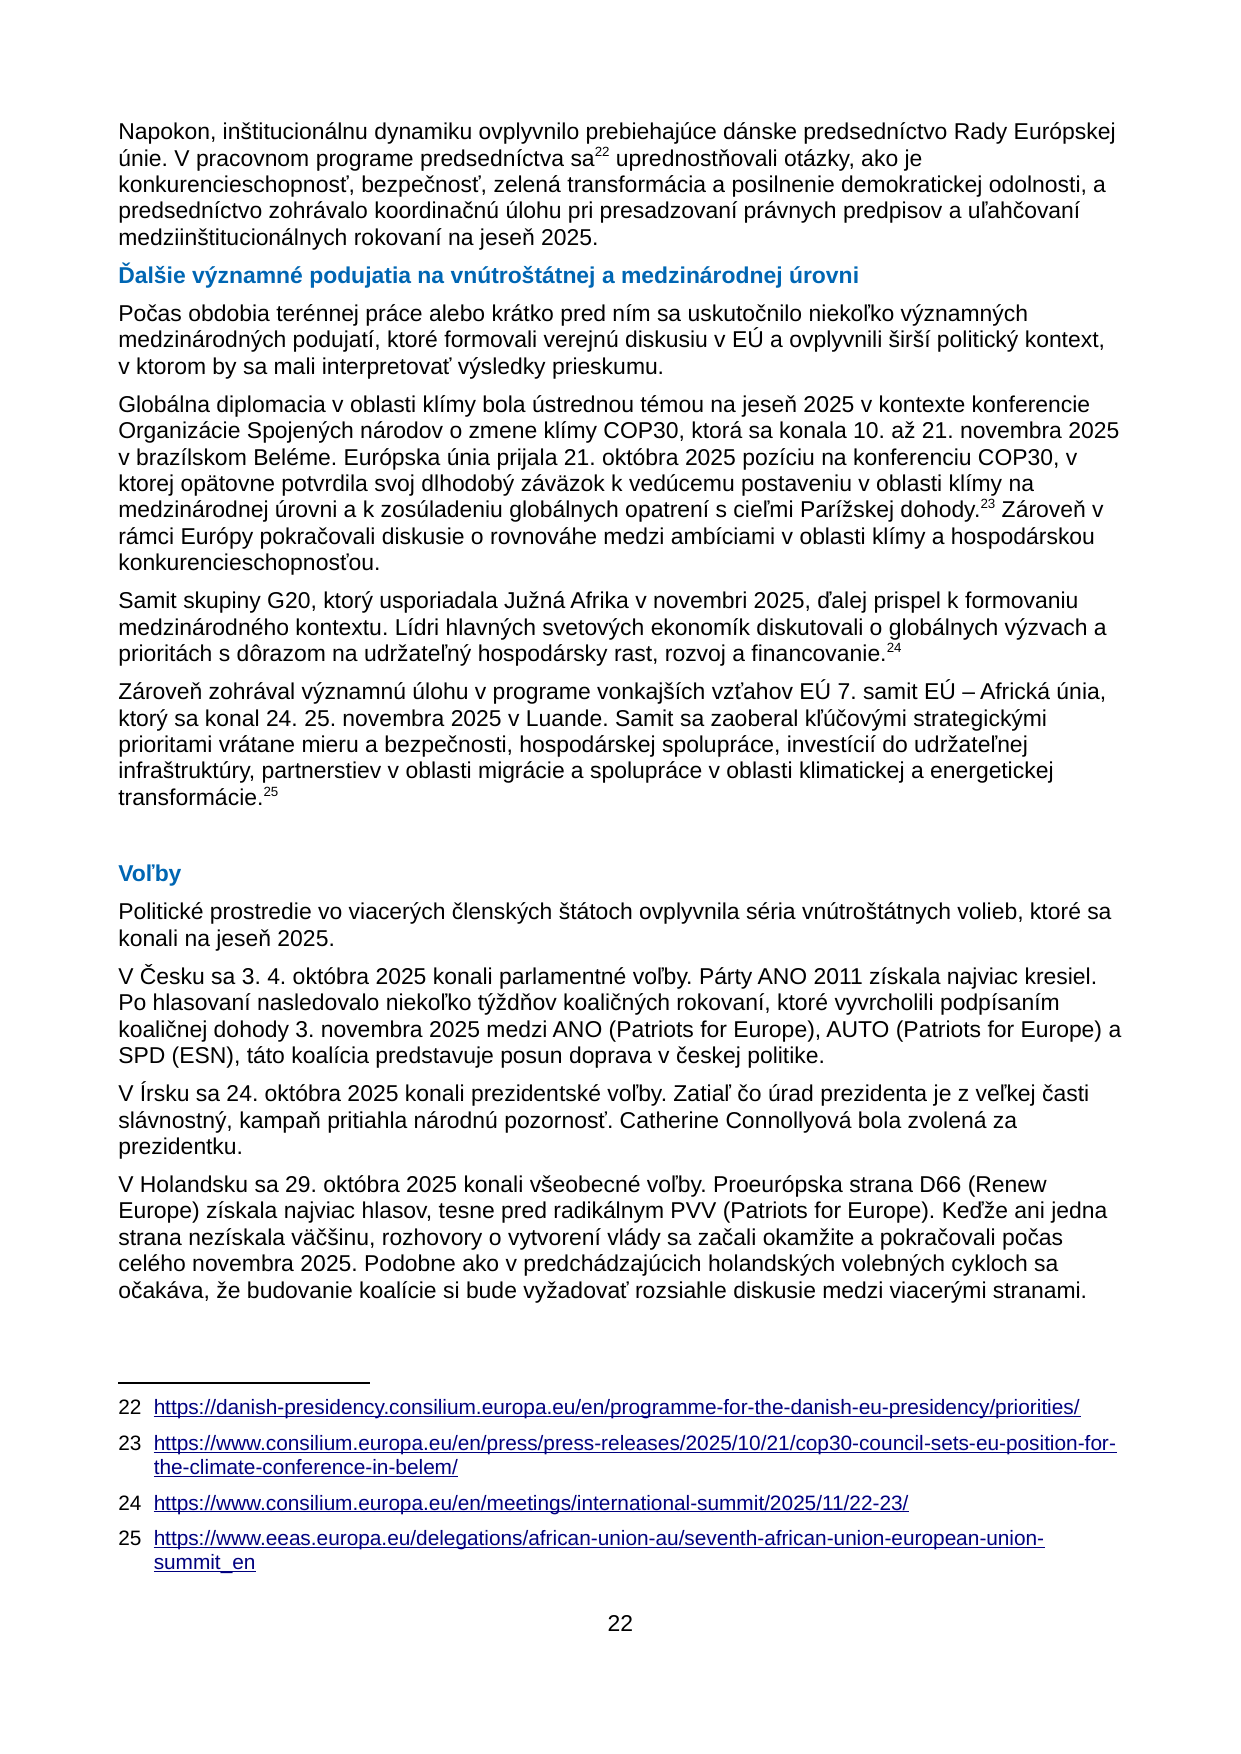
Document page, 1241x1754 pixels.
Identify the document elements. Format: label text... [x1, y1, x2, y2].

text Samit skupiny G20, ktorý usporiadala Južná Afrika v novembri 2025, ďalej prispel k formovaniu medzinárodného kontextu. Lídri hlavných svetových ekonomík diskutovali o globálnych výzvach a prioritách s dôrazom na udržateľný hospodársky rast, rozvoj a financovanie. [118, 587, 1122, 666]
text https://danish-presidency.consilium.europa.eu/en/programme-for-the-danish-eu-presidency/priorities/ [118, 1395, 1122, 1419]
text Zároveň zohrával významnú úlohu v programe vonkajších vzťahov EÚ 7. samit EÚ – Africká únia, ktorý sa konal 24. 25. novembra 2025 v Luande. Samit sa zaoberal kľúčovými strategickými prioritami vrátane mieru a bezpečnosti, hospodárskej spolupráce, investícií do udržateľnej infraštruktúry, partnerstiev v oblasti migrácie a spolupráce v oblasti klimatickej a energetickej transformácie. [118, 678, 1122, 810]
text Globálna diplomacia v oblasti klímy bola ústrednou témou na jeseň 2025 v kontexte konferencie Organizácie Spojených národov o zmene klímy COP30, ktorá sa konala 10. až 21. novembra 2025 v brazílskom Beléme. Európska únia prijala 21. októbra 2025 pozíciu na konferenciu COP30, v ktorej opätovne potvrdila svoj dlhodobý záväzok k vedúcemu postaveniu v oblasti klímy na medzinárodnej úrovni a k zosúladeniu globálnych opatrení s cieľmi Parížskej dohody. Zároveň v rámci Európy pokračovali diskusie o rovnováhe medzi ambíciami v oblasti klímy a hospodárskou konkurencieschopnosťou. [118, 391, 1122, 575]
text V Holandsku sa 29. októbra 2025 konali všeobecné voľby. Proeurópska strana D66 (Renew Europe) získala najviac hlasov, tesne pred radikálnym PVV (Patriots for Europe). Keďže ani jedna strana nezískala väčšinu, rozhovory o vytvorení vlády sa začali okamžite a pokračovali počas celého novembra 2025. Podobne ako v predchádzajúcich holandských volebných cykloch sa očakáva, že budovanie koalície si bude vyžadovať rozsiahle diskusie medzi viacerými stranami. [118, 1171, 1122, 1303]
text V Česku sa 3. 4. októbra 2025 konali parlamentné voľby. Párty ANO 2011 získala najviac kresiel. Po hlasovaní nasledovalo niekoľko týždňov koaličných rokovaní, ktoré vyvrcholili podpísaním koaličnej dohody 3. novembra 2025 medzi ANO (Patriots for Europe), AUTO (Patriots for Europe) a SPD (ESN), táto koalícia predstavuje posun doprava v českej politike. [118, 963, 1122, 1068]
text Napokon, inštitucionálnu dynamiku ovplyvnilo prebiehajúce dánske predsedníctvo Rady Európskej únie. V pracovnom programe predsedníctva sa uprednostňovali otázky, ako je konkurencieschopnosť, bezpečnosť, zelená transformácia a posilnenie demokratickej odolnosti, a predsedníctvo zohrávalo koordinačnú úlohu pri presadzovaní právnych predpisov a uľahčovaní medziinštitucionálnych rokovaní na jeseň 2025. [118, 118, 1122, 250]
text https://www.consilium.europa.eu/en/meetings/international-summit/2025/11/22-23/ [118, 1490, 1122, 1514]
text Voľby [118, 860, 1122, 886]
text Politické prostredie vo viacerých členských štátoch ovplyvnila séria vnútroštátnych volieb, ktoré sa konali na jeseň 2025. [118, 898, 1122, 951]
text Ďalšie významné podujatia na vnútroštátnej a medzinárodnej úrovni [118, 262, 1122, 288]
text https://www.eeas.europa.eu/delegations/african-union-au/seventh-african-union-european-union-summit_en [118, 1526, 1122, 1574]
text Počas obdobia terénnej práce alebo krátko pred ním sa uskutočnilo niekoľko významných medzinárodných podujatí, ktoré formovali verejnú diskusiu v EÚ a ovplyvnili širší politický kontext, v ktorom by sa mali interpretovať výsledky prieskumu. [118, 300, 1122, 379]
text V Írsku sa 24. októbra 2025 konali prezidentské voľby. Zatiaľ čo úrad prezidenta je z veľkej časti slávnostný, kampaň pritiahla národnú pozornosť. Catherine Connollyová bola zvolená za prezidentku. [118, 1080, 1122, 1159]
text https://www.consilium.europa.eu/en/press/press-releases/2025/10/21/cop30-council-sets-eu-position-for-the-climate-conference-in-belem/ [118, 1431, 1122, 1478]
